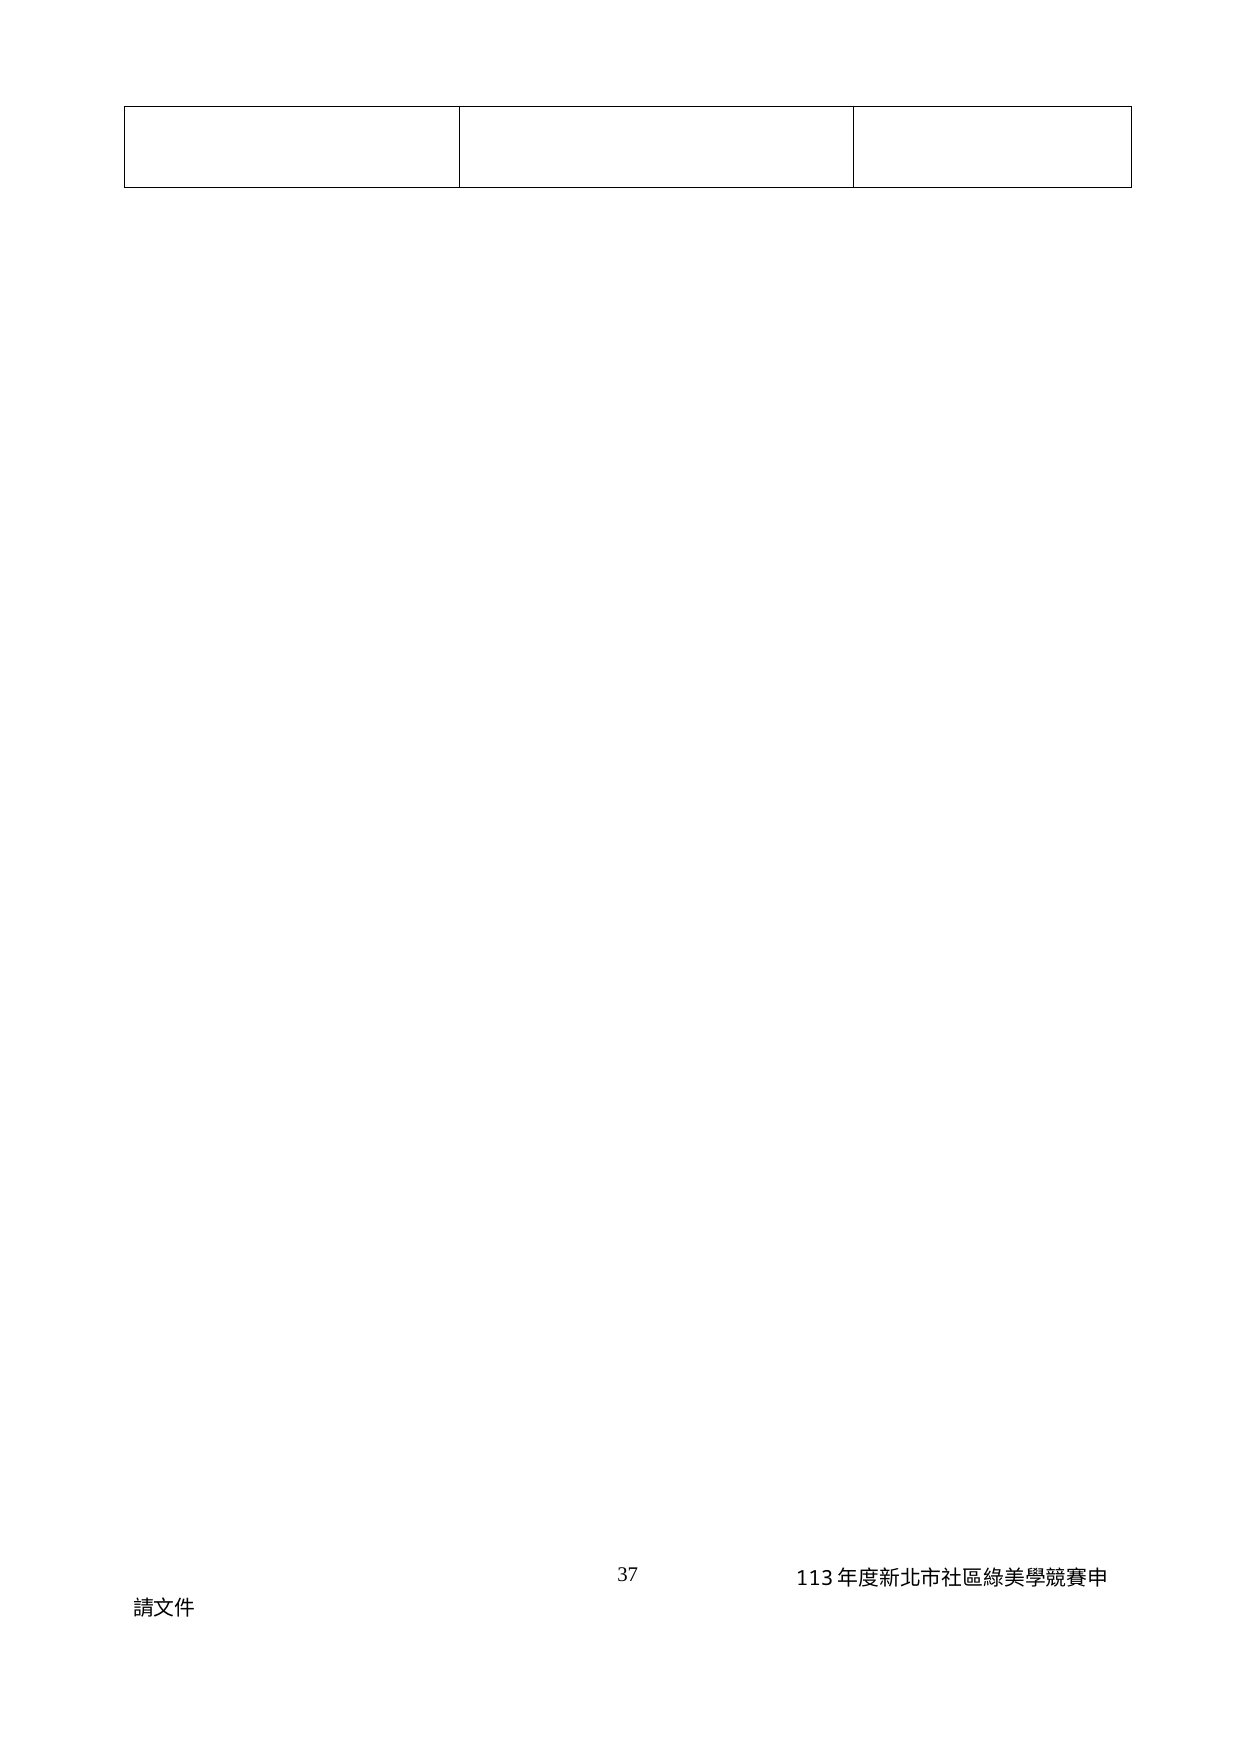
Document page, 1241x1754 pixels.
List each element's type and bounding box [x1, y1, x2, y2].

table_cell [854, 107, 1131, 187]
table_cell [125, 107, 459, 187]
table_cell [460, 107, 853, 187]
